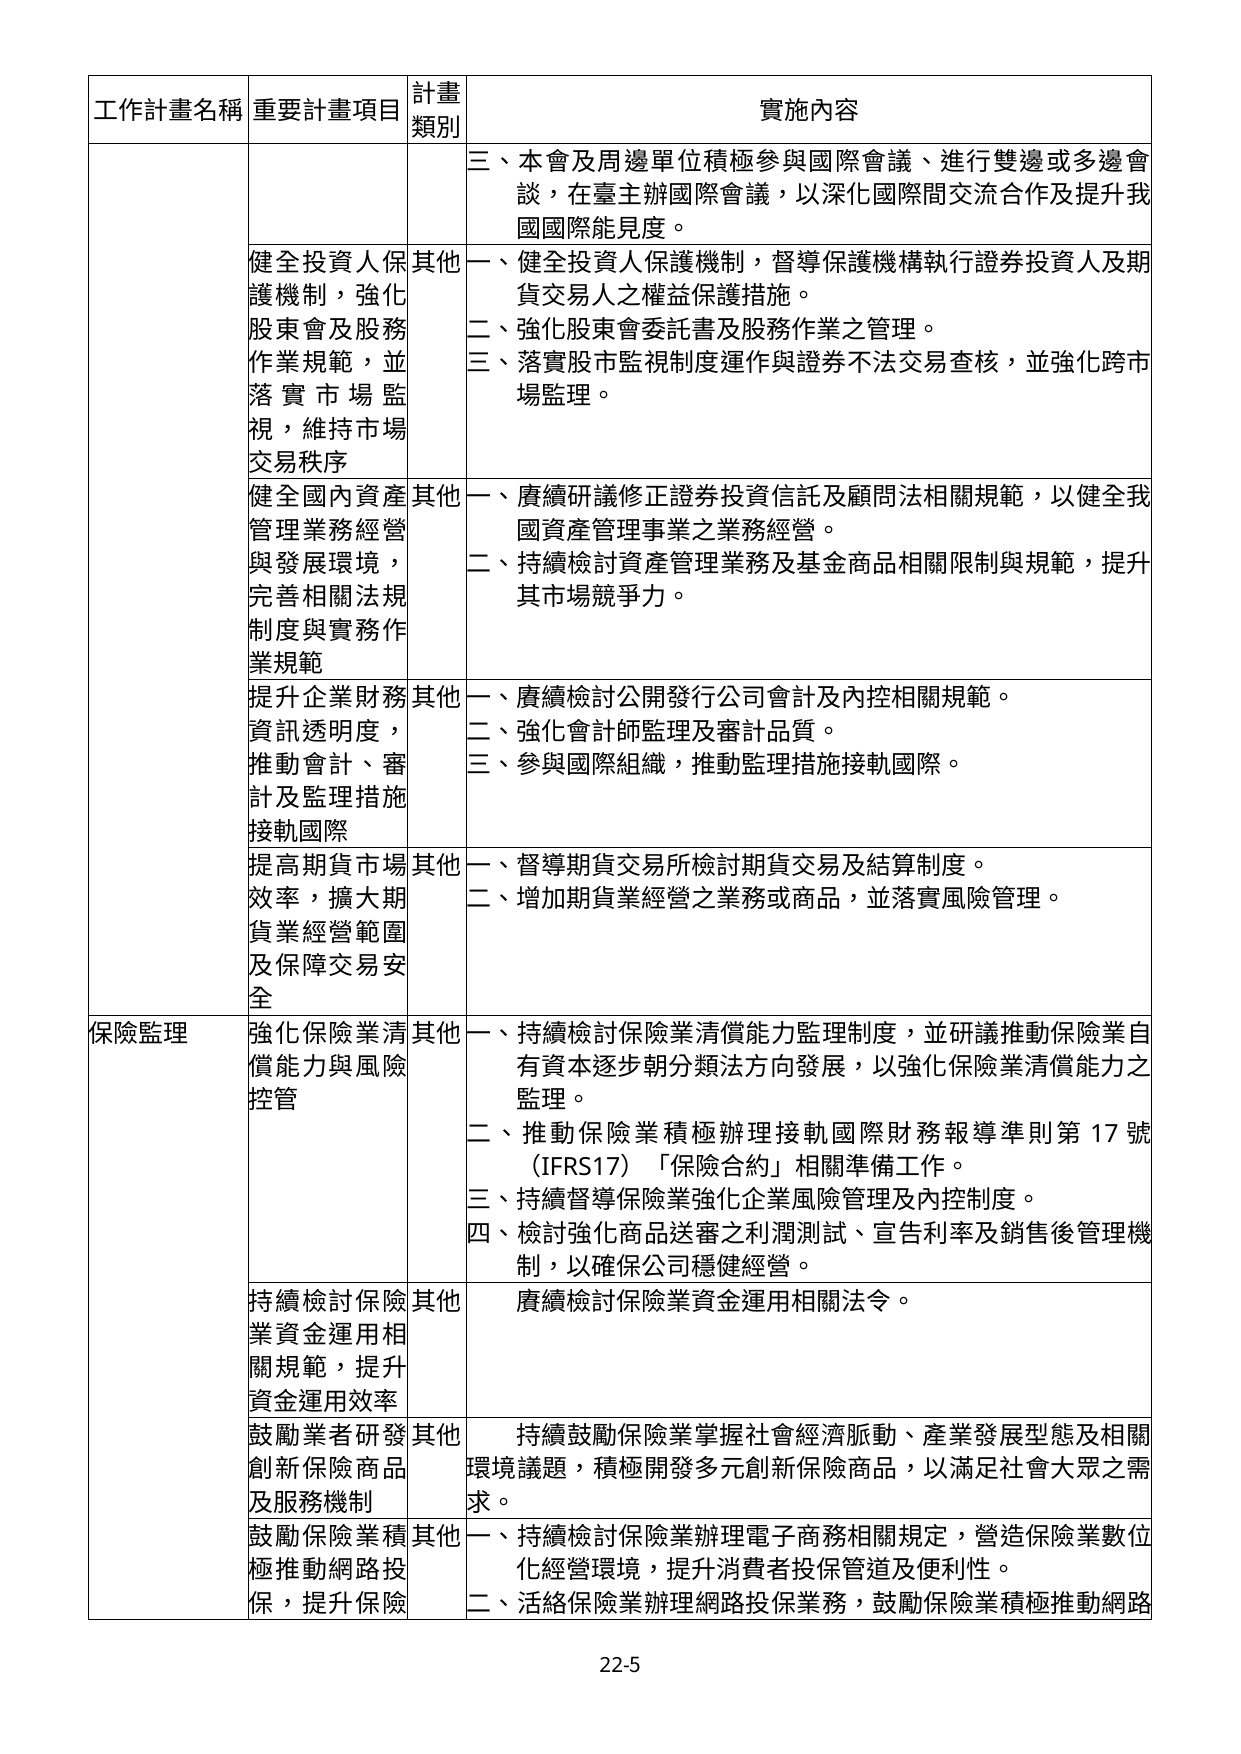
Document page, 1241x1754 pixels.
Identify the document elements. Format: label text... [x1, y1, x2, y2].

table_cell 其他 [408, 245, 466, 478]
table_cell 鼓勵業者研發創新保險商品及服務機制 [249, 1418, 407, 1518]
table_cell 一、持續檢討保險業清償能力監理制度，並研議推動保險業自有資本逐步朝分類法方向發展，以強化保險業清償能力之監理。 二、推動保險業積極辦理接軌國際財務報導準則第17號（IFRS17）「保險合約」相關準備工作。 三、持續督導保險業強化企業風險管理及內控制度。 四、檢討強化商品送審之利潤測試、宣告利率及銷售後管理機制，以確保公司穩健經營。 [467, 1016, 1151, 1282]
table_header 重要計畫項目 [249, 76, 407, 143]
table_cell 健全國內資產管理業務經營與發展環境，完善相關法規制度與實務作業規範 [249, 479, 407, 679]
table_cell 提高期貨市場效率，擴大期貨業經營範圍及保障交易安全 [249, 848, 407, 1014]
table_cell 其他 [408, 1016, 466, 1282]
table_cell 其他 [408, 1519, 466, 1619]
table_cell 一、賡續檢討公開發行公司會計及內控相關規範。 二、強化會計師監理及審計品質。 三、參與國際組織，推動監理措施接軌國際。 [467, 680, 1151, 847]
table_cell 一、督導期貨交易所檢討期貨交易及結算制度。 二、增加期貨業經營之業務或商品，並落實風險管理。 [467, 848, 1151, 1014]
table_cell 一、持續檢討保險業辦理電子商務相關規定，營造保險業數位化經營環境，提升消費者投保管道及便利性。 二、活絡保險業辦理網路投保業務，鼓勵保險業積極推動網路 [467, 1519, 1151, 1619]
table_cell 其他 [408, 848, 466, 1014]
table_cell 三、本會及周邊單位積極參與國際會議、進行雙邊或多邊會談，在臺主辦國際會議，以深化國際間交流合作及提升我國國際能見度。 [467, 144, 1151, 244]
table_cell [249, 144, 407, 244]
table_cell 持續鼓勵保險業掌握社會經濟脈動、產業發展型態及相關環境議題，積極開發多元創新保險商品，以滿足社會大眾之需求。 [467, 1418, 1151, 1518]
table_header 實施內容 [467, 76, 1151, 143]
table_cell 持續檢討保險業資金運用相關規範，提升資金運用效率 [249, 1283, 407, 1417]
table_cell 賡續檢討保險業資金運用相關法令。 [467, 1283, 1151, 1417]
table_cell 其他 [408, 1418, 466, 1518]
table_cell 鼓勵保險業積極推動網路投保，提升保險 [249, 1519, 407, 1619]
table_cell 提升企業財務資訊透明度，推動會計、審計及監理措施接軌國際 [249, 680, 407, 847]
table_cell 一、賡續研議修正證券投資信託及顧問法相關規範，以健全我國資產管理事業之業務經營。 二、持續檢討資產管理業務及基金商品相關限制與規範，提升其市場競爭力。 [467, 479, 1151, 679]
table_header 工作計畫名稱 [89, 76, 248, 143]
table_cell 強化保險業清償能力與風險控管 [249, 1016, 407, 1282]
table_cell 保險監理 [89, 1016, 248, 1619]
table_cell 其他 [408, 1283, 466, 1417]
table_cell [408, 144, 466, 244]
table_cell 一、健全投資人保護機制，督導保護機構執行證券投資人及期貨交易人之權益保護措施。 二、強化股東會委託書及股務作業之管理。 三、落實股市監視制度運作與證券不法交易查核，並強化跨市場監理。 [467, 245, 1151, 478]
table_header 計畫類別 [408, 76, 466, 143]
table_cell [89, 144, 248, 1014]
table_cell 其他 [408, 680, 466, 847]
table_cell 其他 [408, 479, 466, 679]
table_cell 健全投資人保護機制，強化股東會及股務作業規範，並落實市場監視，維持市場交易秩序 [249, 245, 407, 478]
